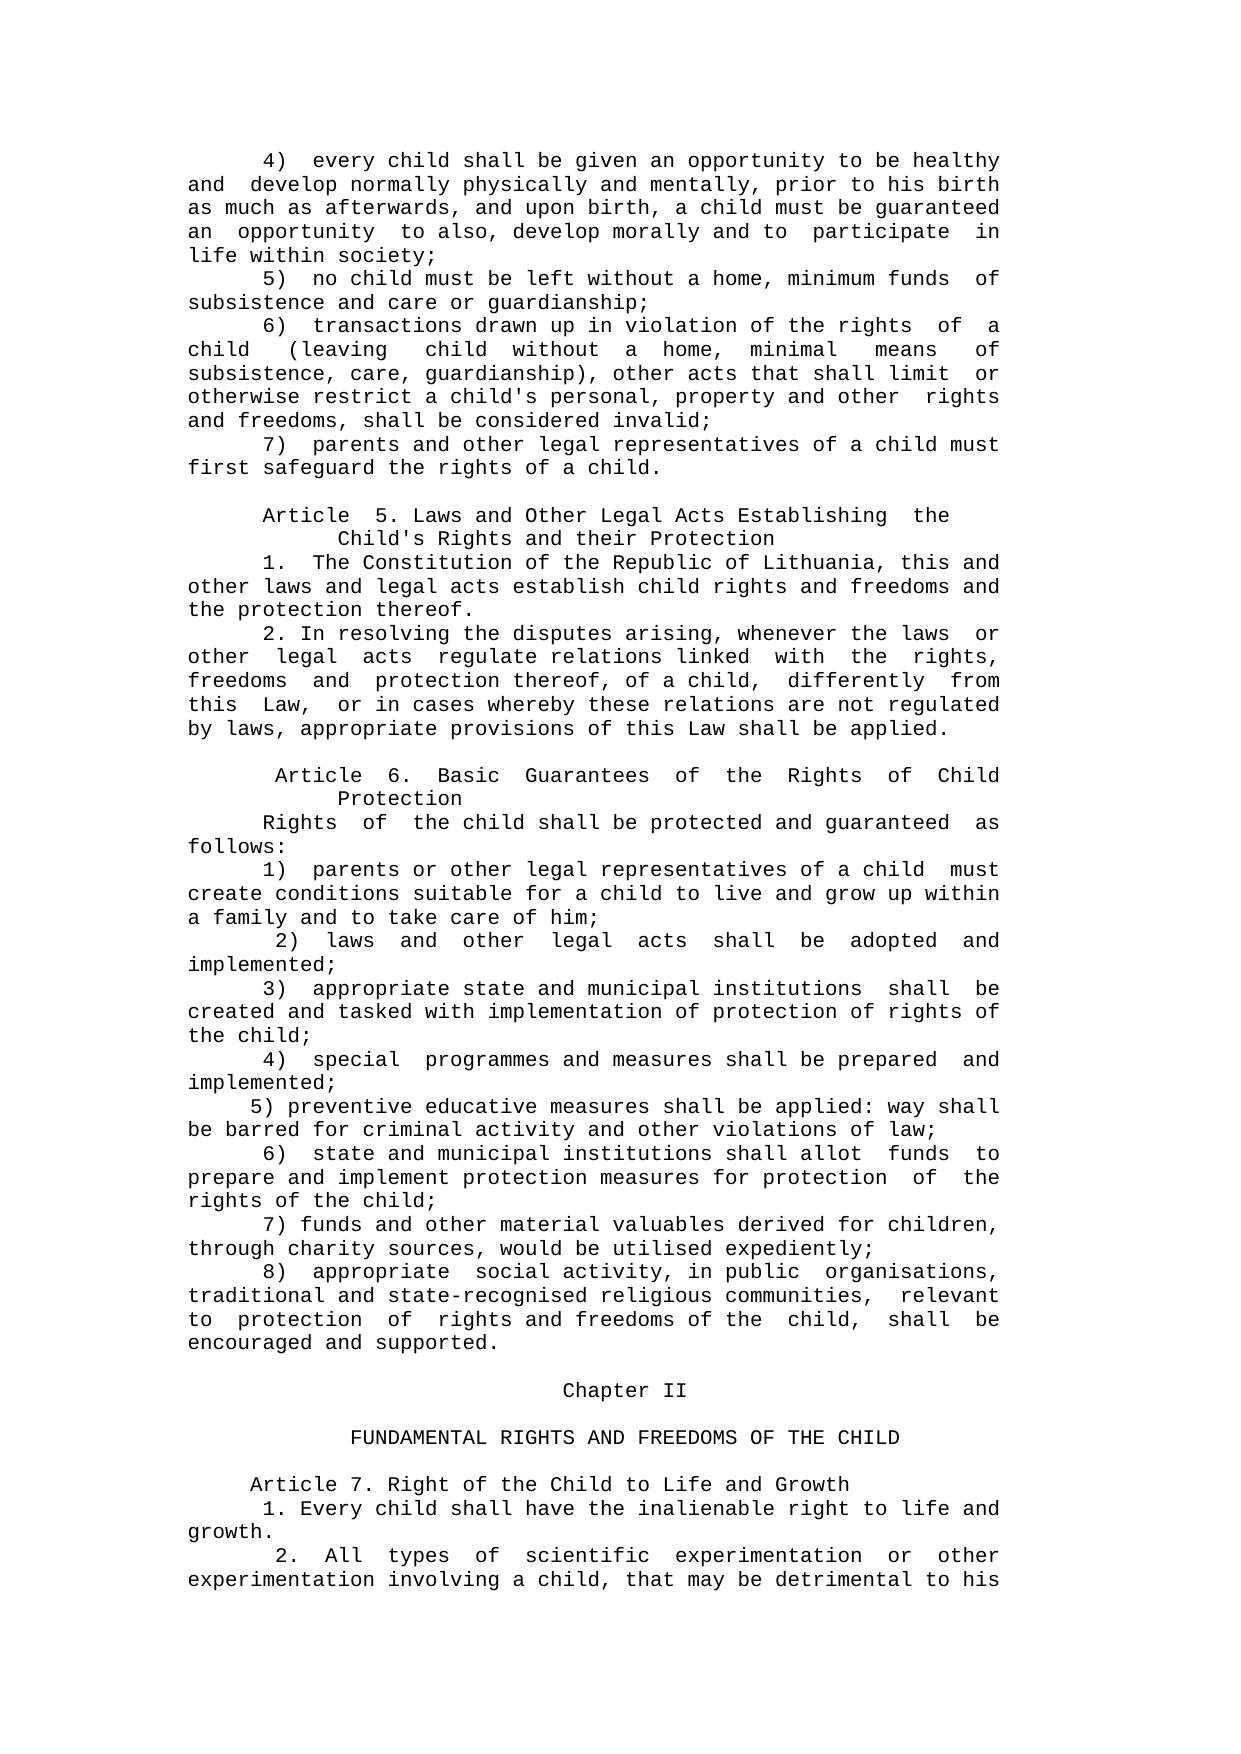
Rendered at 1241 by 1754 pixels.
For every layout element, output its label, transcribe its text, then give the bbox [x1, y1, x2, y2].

text experimentation involving a child, that may be detrimental to his [187, 1569, 1053, 1592]
text implemented; [187, 954, 1053, 978]
text growth. [187, 1521, 1053, 1545]
text 2. All types of scientific experimentation or other [187, 1545, 1053, 1569]
text 7) parents and other legal representatives of a child must [187, 434, 1053, 457]
text 4) special programmes and measures shall be prepared and [187, 1048, 1053, 1072]
text Article 6. Basic Guarantees of the Rights of Child [187, 765, 1053, 788]
text encouraged and supported. [187, 1332, 1053, 1356]
text Protection [187, 788, 1053, 812]
text subsistence and care or guardianship; [187, 292, 1053, 316]
text a family and to take care of him; [187, 907, 1053, 930]
text freedoms and protection thereof, of a child, differently from [187, 670, 1053, 694]
text create conditions suitable for a child to live and grow up within [187, 883, 1053, 907]
text traditional and state-recognised religious communities, relevant [187, 1285, 1053, 1309]
text created and tasked with implementation of protection of rights of [187, 1001, 1053, 1025]
text and freedoms, shall be considered invalid; [187, 410, 1053, 434]
text through charity sources, would be utilised expediently; [187, 1238, 1053, 1261]
text 2. In resolving the disputes arising, whenever the laws or [187, 623, 1053, 647]
text Chapter II [187, 1379, 1053, 1403]
text 6) transactions drawn up in violation of the rights of a [187, 316, 1053, 339]
text 1. The Constitution of the Republic of Lithuania, this and [187, 552, 1053, 576]
text child (leaving child without a home, minimal means of [187, 339, 1053, 363]
text rights of the child; [187, 1190, 1053, 1214]
text other legal acts regulate relations linked with the rights, [187, 647, 1053, 670]
text 2) laws and other legal acts shall be adopted and [187, 930, 1053, 954]
text 5) no child must be left without a home, minimum funds of [187, 268, 1053, 292]
text Article 5. Laws and Other Legal Acts Establishing the [187, 505, 1053, 528]
text by laws, appropriate provisions of this Law shall be applied. [187, 717, 1053, 741]
text Child's Rights and their Protection [187, 528, 1053, 552]
text this Law, or in cases whereby these relations are not regulated [187, 694, 1053, 717]
text Article 7. Right of the Child to Life and Growth [187, 1474, 1053, 1498]
text 7) funds and other material valuables derived for children, [187, 1214, 1053, 1238]
text prepare and implement protection measures for protection of the [187, 1167, 1053, 1190]
text be barred for criminal activity and other violations of law; [187, 1119, 1053, 1143]
text life within society; [187, 244, 1053, 268]
text follows: [187, 836, 1053, 859]
text first safeguard the rights of a child. [187, 457, 1053, 481]
text implemented; [187, 1072, 1053, 1096]
text 5) preventive educative measures shall be applied: way shall [187, 1096, 1053, 1119]
text 3) appropriate state and municipal institutions shall be [187, 978, 1053, 1001]
text 4) every child shall be given an opportunity to be healthy [187, 150, 1053, 174]
text an opportunity to also, develop morally and to participate in [187, 221, 1053, 244]
text to protection of rights and freedoms of the child, shall be [187, 1309, 1053, 1332]
text and develop normally physically and mentally, prior to his birth [187, 174, 1053, 197]
text the child; [187, 1025, 1053, 1048]
text subsistence, care, guardianship), other acts that shall limit or [187, 363, 1053, 386]
text 6) state and municipal institutions shall allot funds to [187, 1143, 1053, 1167]
text the protection thereof. [187, 599, 1053, 623]
text 1) parents or other legal representatives of a child must [187, 859, 1053, 883]
text Rights of the child shall be protected and guaranteed as [187, 812, 1053, 836]
text as much as afterwards, and upon birth, a child must be guaranteed [187, 197, 1053, 221]
text 8) appropriate social activity, in public organisations, [187, 1261, 1053, 1285]
text other laws and legal acts establish child rights and freedoms and [187, 576, 1053, 599]
text 1. Every child shall have the inalienable right to life and [187, 1498, 1053, 1521]
text FUNDAMENTAL RIGHTS AND FREEDOMS OF THE CHILD [187, 1427, 1053, 1451]
text otherwise restrict a child's personal, property and other rights [187, 386, 1053, 410]
